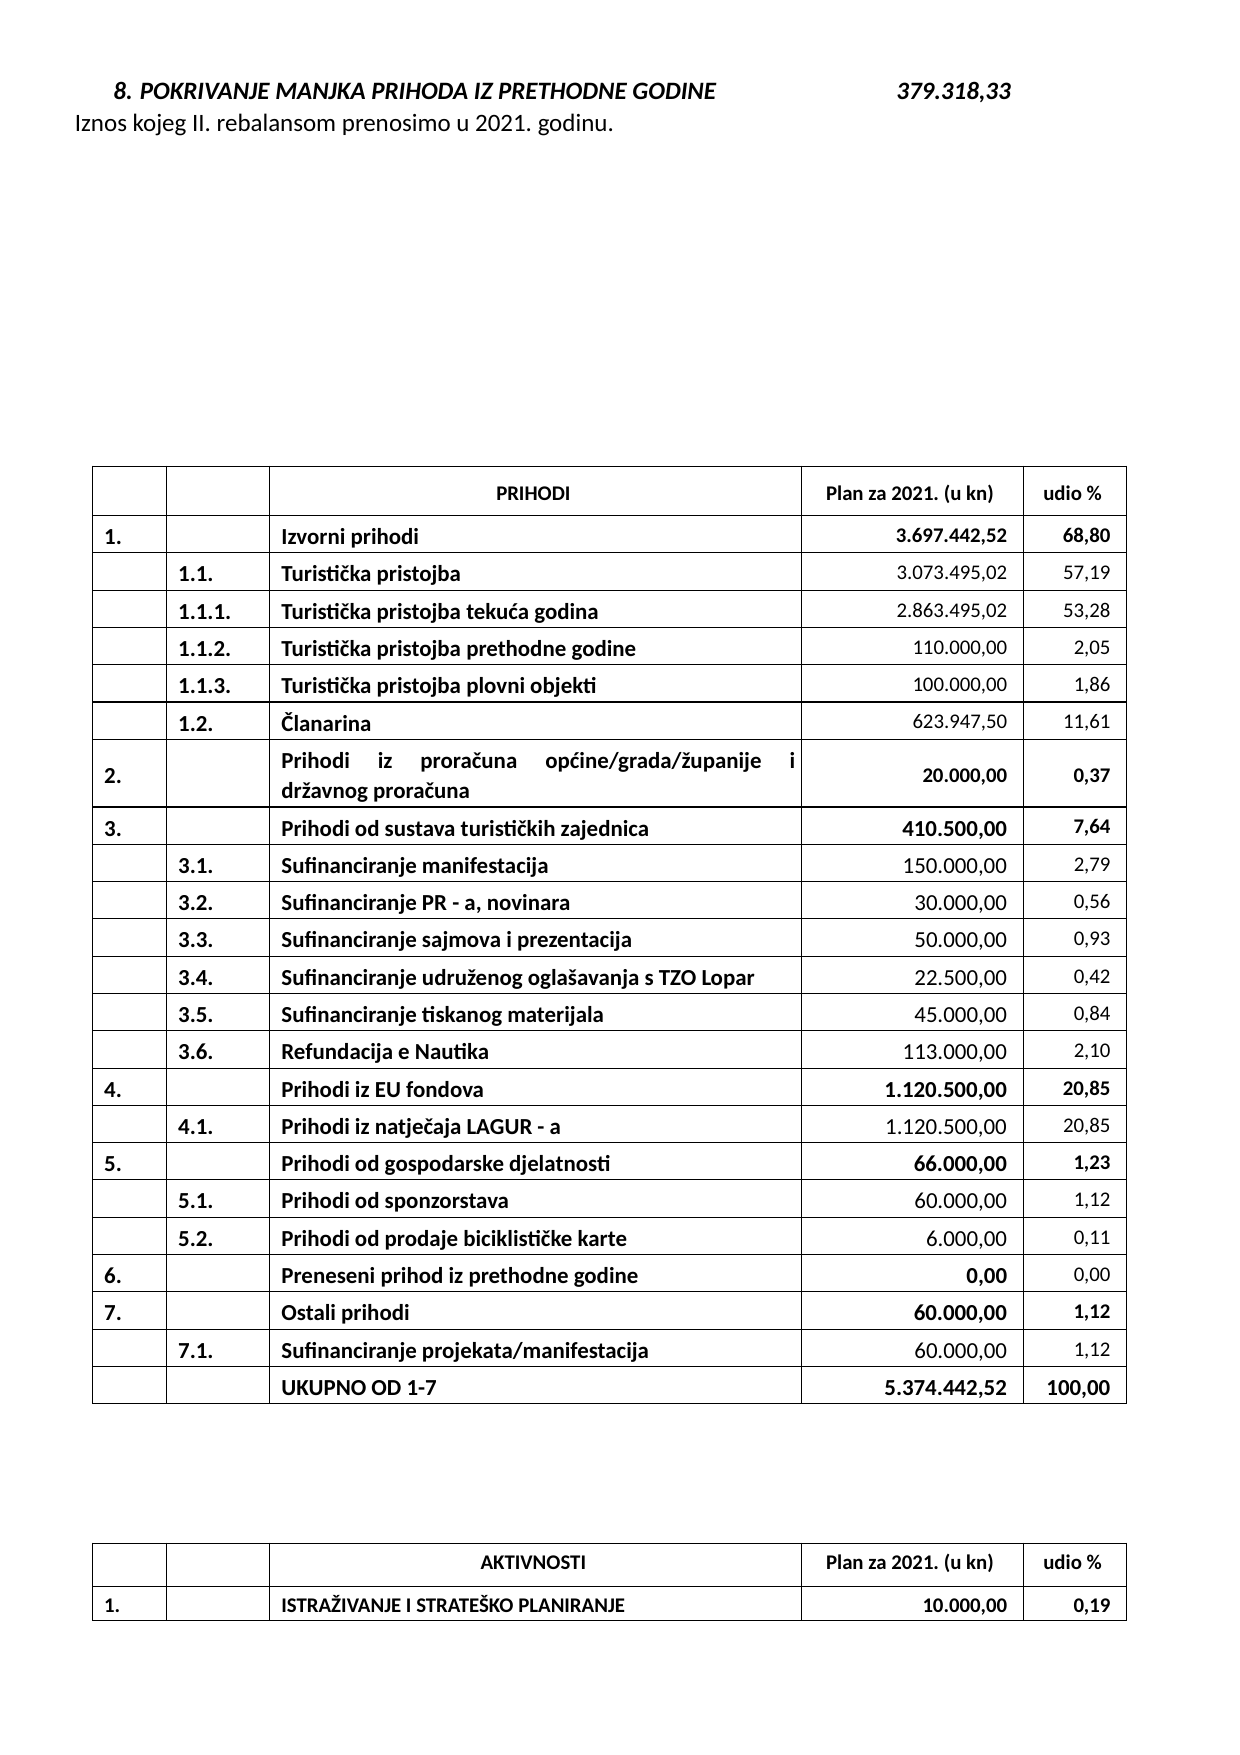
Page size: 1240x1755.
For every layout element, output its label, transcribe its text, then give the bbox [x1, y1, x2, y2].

table_cell 0,00 [1024, 1255, 1126, 1291]
table_cell Prihodi od sponzorstava [270, 1180, 801, 1217]
table_cell 0,00 [802, 1255, 1023, 1291]
table_cell 1.1. [167, 553, 269, 589]
table_cell [93, 957, 166, 993]
table_cell 2. [93, 740, 166, 806]
table_cell [93, 1031, 166, 1067]
table_cell 7,64 [1024, 808, 1126, 844]
table_cell 2,79 [1024, 845, 1126, 881]
table_cell 0,93 [1024, 919, 1126, 956]
table_cell Sufinanciranje udruženog oglašavanja s TZO Lopar [270, 957, 801, 993]
table_cell 0,42 [1024, 957, 1126, 993]
table_cell [167, 1069, 269, 1105]
table_cell Izvorni prihodi [270, 516, 801, 552]
table_cell 3.4. [167, 957, 269, 993]
table_cell 150.000,00 [802, 845, 1023, 881]
table_header Plan za 2021. (u kn) [802, 467, 1023, 515]
table_header [167, 467, 269, 515]
table_cell 1.120.500,00 [802, 1069, 1023, 1105]
table_cell 7.1. [167, 1330, 269, 1366]
table_cell Turistička pristojba plovni objekti [270, 665, 801, 701]
table_cell 0,19 [1024, 1587, 1126, 1619]
table_cell Sufinanciranje tiskanog materijala [270, 994, 801, 1030]
table_cell 4.1. [167, 1106, 269, 1142]
table_cell 2,10 [1024, 1031, 1126, 1067]
table_header [167, 1544, 269, 1586]
table_cell 0,56 [1024, 882, 1126, 918]
table_header [93, 467, 166, 515]
table_cell Prihodi od gospodarske djelatnosti [270, 1143, 801, 1179]
table_cell [93, 1180, 166, 1217]
table_cell 1. [93, 516, 166, 552]
table_cell 1.1.3. [167, 665, 269, 701]
table_header [93, 1544, 166, 1586]
table_cell 5.1. [167, 1180, 269, 1217]
table_cell 6. [93, 1255, 166, 1291]
table_cell 7. [93, 1292, 166, 1328]
table_cell Sufinanciranje sajmova i prezentacija [270, 919, 801, 956]
table_cell 68,80 [1024, 516, 1126, 552]
table_cell 1,23 [1024, 1143, 1126, 1179]
table_cell [93, 919, 166, 956]
table_cell Sufinanciranje projekata/manifestacija [270, 1330, 801, 1366]
table_cell Prihodi iz EU fondova [270, 1069, 801, 1105]
table_cell [167, 1255, 269, 1291]
table_cell 20,85 [1024, 1106, 1126, 1142]
table_cell 3.697.442,52 [802, 516, 1023, 552]
table_cell 0,37 [1024, 740, 1126, 806]
table_cell [93, 1330, 166, 1366]
table_cell 3.3. [167, 919, 269, 956]
table_cell 1.1.1. [167, 591, 269, 627]
table_cell 3.2. [167, 882, 269, 918]
table_cell [93, 553, 166, 589]
table_cell Turistička pristojba tekuća godina [270, 591, 801, 627]
table_cell Ostali prihodi [270, 1292, 801, 1328]
table_header PRIHODI [270, 467, 801, 515]
table_cell 20.000,00 [802, 740, 1023, 806]
table_cell 100.000,00 [802, 665, 1023, 701]
table_cell [167, 1143, 269, 1179]
table_cell 1.1.2. [167, 628, 269, 664]
table_cell Preneseni prihod iz prethodne godine [270, 1255, 801, 1291]
table_header udio % [1024, 467, 1126, 515]
table_cell 60.000,00 [802, 1292, 1023, 1328]
table_cell Turistička pristojba [270, 553, 801, 589]
table_cell [167, 516, 269, 552]
table_cell 3.5. [167, 994, 269, 1030]
table_cell 53,28 [1024, 591, 1126, 627]
table_cell Prihodi od prodaje biciklističke karte [270, 1218, 801, 1254]
table_cell 45.000,00 [802, 994, 1023, 1030]
table_cell [167, 1587, 269, 1619]
table_cell Turistička pristojba prethodne godine [270, 628, 801, 664]
table_cell [93, 845, 166, 881]
table_cell [93, 994, 166, 1030]
table_cell 66.000,00 [802, 1143, 1023, 1179]
table_cell 3. [93, 808, 166, 844]
table_cell 1. [93, 1587, 166, 1619]
table_cell [93, 882, 166, 918]
table_cell 20,85 [1024, 1069, 1126, 1105]
table_cell Članarina [270, 703, 801, 739]
table_cell 5.374.442,52 [802, 1367, 1023, 1403]
table_cell [93, 628, 166, 664]
table_cell 110.000,00 [802, 628, 1023, 664]
table_cell 0,84 [1024, 994, 1126, 1030]
table_cell [93, 665, 166, 701]
table_cell [167, 1367, 269, 1403]
table_cell Prihodi iz natječaja LAGUR - a [270, 1106, 801, 1142]
table_cell Sufinanciranje PR - a, novinara [270, 882, 801, 918]
table_cell 623.947,50 [802, 703, 1023, 739]
table_cell [93, 591, 166, 627]
table_cell 10.000,00 [802, 1587, 1023, 1619]
table_header Plan za 2021. (u kn) [802, 1544, 1023, 1586]
table_cell 5. [93, 1143, 166, 1179]
table_cell 60.000,00 [802, 1330, 1023, 1366]
table_cell [167, 1292, 269, 1328]
table_cell 1,12 [1024, 1180, 1126, 1217]
table_cell UKUPNO OD 1-7 [270, 1367, 801, 1403]
table_cell Prihodi od sustava turističkih zajednica [270, 808, 801, 844]
table_cell 1,12 [1024, 1330, 1126, 1366]
table_header udio % [1024, 1544, 1126, 1586]
table_cell 50.000,00 [802, 919, 1023, 956]
table_cell [167, 808, 269, 844]
table_cell [93, 1367, 166, 1403]
table_cell 6.000,00 [802, 1218, 1023, 1254]
table_cell Prihodi iz proračuna općine/grada/županije i državnog proračuna [270, 740, 801, 806]
table_cell 3.6. [167, 1031, 269, 1067]
table_cell 2.863.495,02 [802, 591, 1023, 627]
table_cell 1,12 [1024, 1292, 1126, 1328]
table_header AKTIVNOSTI [270, 1544, 801, 1586]
table_cell 60.000,00 [802, 1180, 1023, 1217]
table_cell 0,11 [1024, 1218, 1126, 1254]
table_cell 1.2. [167, 703, 269, 739]
table_cell 11,61 [1024, 703, 1126, 739]
table_cell 1.120.500,00 [802, 1106, 1023, 1142]
table_cell [167, 740, 269, 806]
table_cell 1,86 [1024, 665, 1126, 701]
table_cell [93, 1218, 166, 1254]
table_cell 410.500,00 [802, 808, 1023, 844]
table_cell 3.073.495,02 [802, 553, 1023, 589]
table_cell Refundacija e Nautika [270, 1031, 801, 1067]
table_cell 5.2. [167, 1218, 269, 1254]
table_cell Sufinanciranje manifestacija [270, 845, 801, 881]
table_cell [93, 703, 166, 739]
table_cell [93, 1106, 166, 1142]
table_cell 4. [93, 1069, 166, 1105]
table_cell 113.000,00 [802, 1031, 1023, 1067]
table_cell ISTRAŽIVANJE I STRATEŠKO PLANIRANJE [270, 1587, 801, 1619]
table_cell 57,19 [1024, 553, 1126, 589]
text Iznos kojeg II. rebalansom prenosimo u 2021. godinu. [74, 108, 1164, 138]
table_cell 100,00 [1024, 1367, 1126, 1403]
table_cell 3.1. [167, 845, 269, 881]
subtitle 8. POKRIVANJE MANJKA PRIHODA IZ PRETHODNE GODINE 379.318,33 [42, 75, 1165, 106]
table_cell 2,05 [1024, 628, 1126, 664]
table_cell 22.500,00 [802, 957, 1023, 993]
table_cell 30.000,00 [802, 882, 1023, 918]
